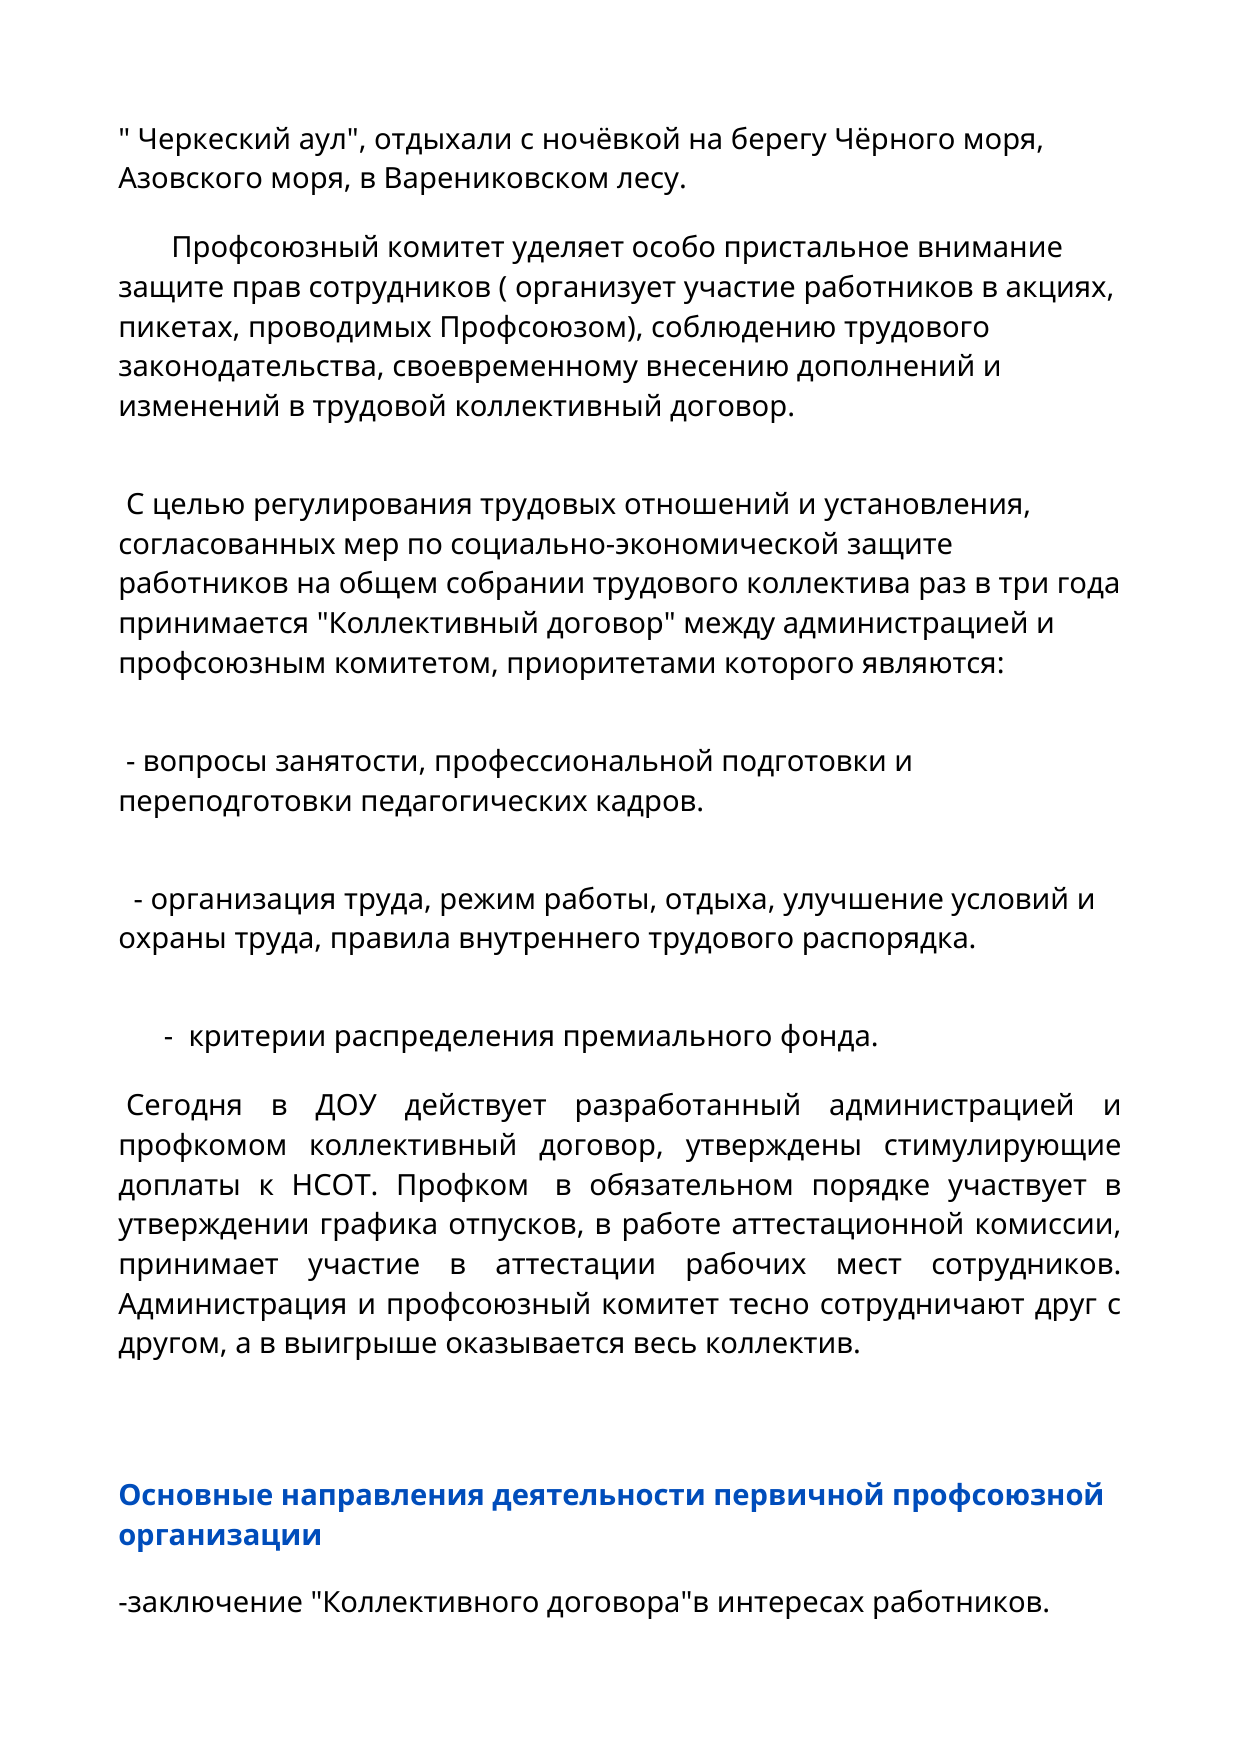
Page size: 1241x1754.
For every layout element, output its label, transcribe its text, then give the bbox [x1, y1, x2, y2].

text - организация труда, режим работы, отдыха, улучшение условий и охраны труда, правила внутреннего трудового распорядка. [118, 878, 1122, 957]
text - вопросы занятости, профессиональной подготовки и переподготовки педагогических кадров. [118, 740, 1122, 819]
text Основные направления деятельности первичной профсоюзной организации [118, 1474, 1122, 1554]
text Сегодня в ДОУ действует разработанный администрацией и профкомом коллективный договор, утверждены стимулирующие доплаты к НСОТ. Профком в обязательном порядке участвует в утверждении графика отпусков, в работе аттестационной комиссии, принимает участие в аттестации рабочих мест сотрудников. Администрация и профсоюзный комитет тесно сотрудничают друг с другом, а в выигрыше оказывается весь коллектив. [118, 1084, 1122, 1362]
text " Черкеский аул", отдыхали с ночёвкой на берегу Чёрного моря, Азовского моря, в Варениковском лесу. [118, 118, 1122, 197]
text - критерии распределения премиального фонда. [118, 1016, 1122, 1055]
text -заключение "Коллективного договора"в интересах работников. [118, 1582, 1122, 1621]
text С целью регулирования трудовых отношений и установления, согласованных мер по социально-экономической защите работников на общем собрании трудового коллектива раз в три года принимается "Коллективный договор" между администрацией и профсоюзным комитетом, приоритетами которого являются: [118, 483, 1122, 682]
text Профсоюзный комитет уделяет особо пристальное внимание защите прав сотрудников ( организует участие работников в акциях, пикетах, проводимых Профсоюзом), соблюдению трудового законодательства, своевременному внесению дополнений и изменений в трудовой коллективный договор. [118, 227, 1122, 425]
